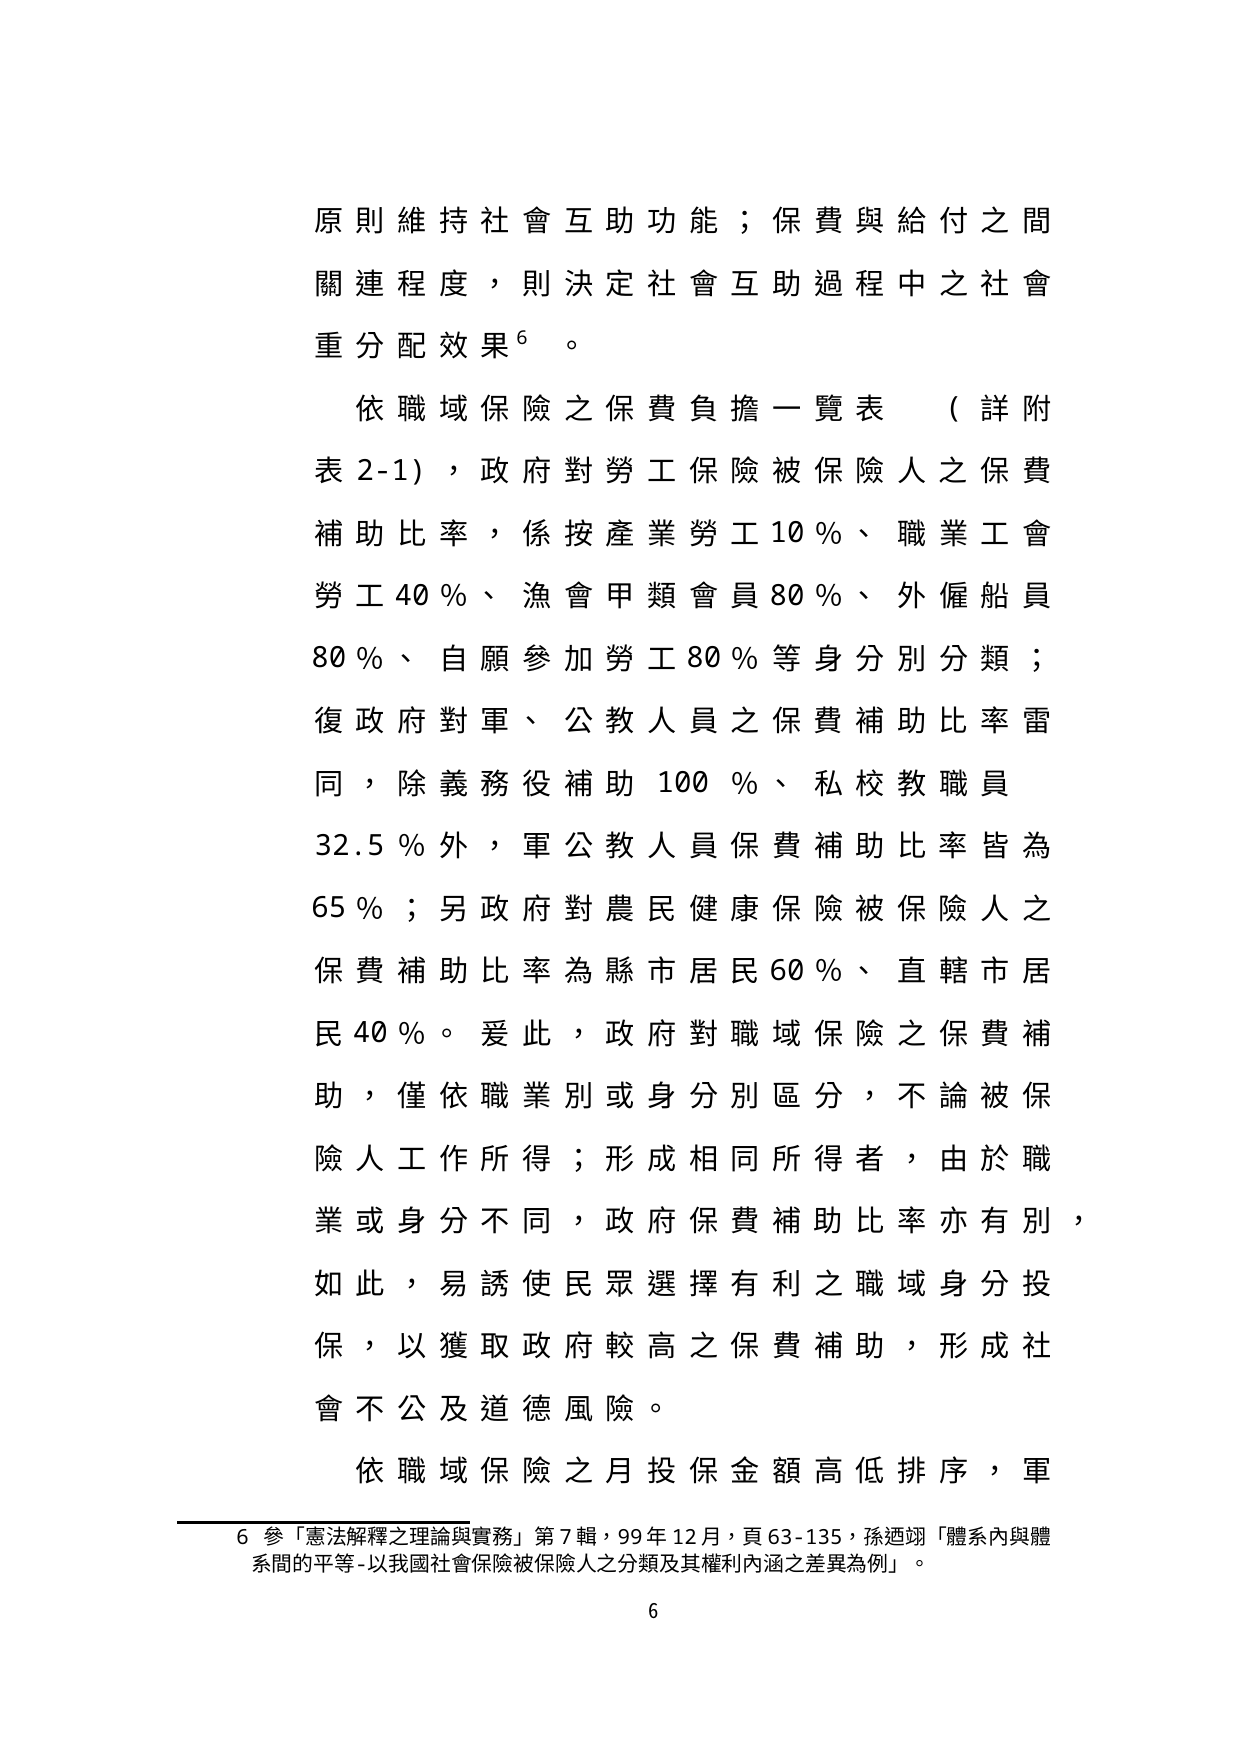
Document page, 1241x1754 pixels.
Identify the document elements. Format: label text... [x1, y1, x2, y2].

text 依職域保險之月投保金額高低排序，軍 [271, 1427, 1058, 1490]
text 依職域保險之保費負擔一覽表 (詳附表2-1)，政府對勞工保險被保險人之保費補助比率，係按產業勞工10％、職業工會勞工40％、漁會甲類會員80％、外僱船員80％、自願參加勞工80％等身分別分類；復政府對軍、公教人員之保費補助比率雷同，除義務役補助100％、私校教職員32.5％外，軍公教人員保費補助比率皆為65％；另政府對農民健康保險被保險人之保費補助比率為縣市居民60％、直轄市居民40％。爰此，政府對職域保險之保費補助，僅依職業別或身分別區分，不論被保險人工作所得；形成相同所得者，由於職業或身分不同，政府保費補助比率亦有別，如此，易誘使民眾選擇有利之職域身分投保，以獲取政府較高之保費補助，形成社會不公及道德風險。 [283, 365, 1058, 1427]
text 參「憲法解釋之理論與實務」第7輯，99年12月，頁63-135，孫迺翊「體系內與體系間的平等-以我國社會保險被保險人之分類及其權利內涵之差異為例」。 [236, 1523, 1063, 1577]
text 原則維持社會互助功能；保費與給付之間關連程度，則決定社會互助過程中之社會重分配效果。 [283, 177, 1058, 365]
